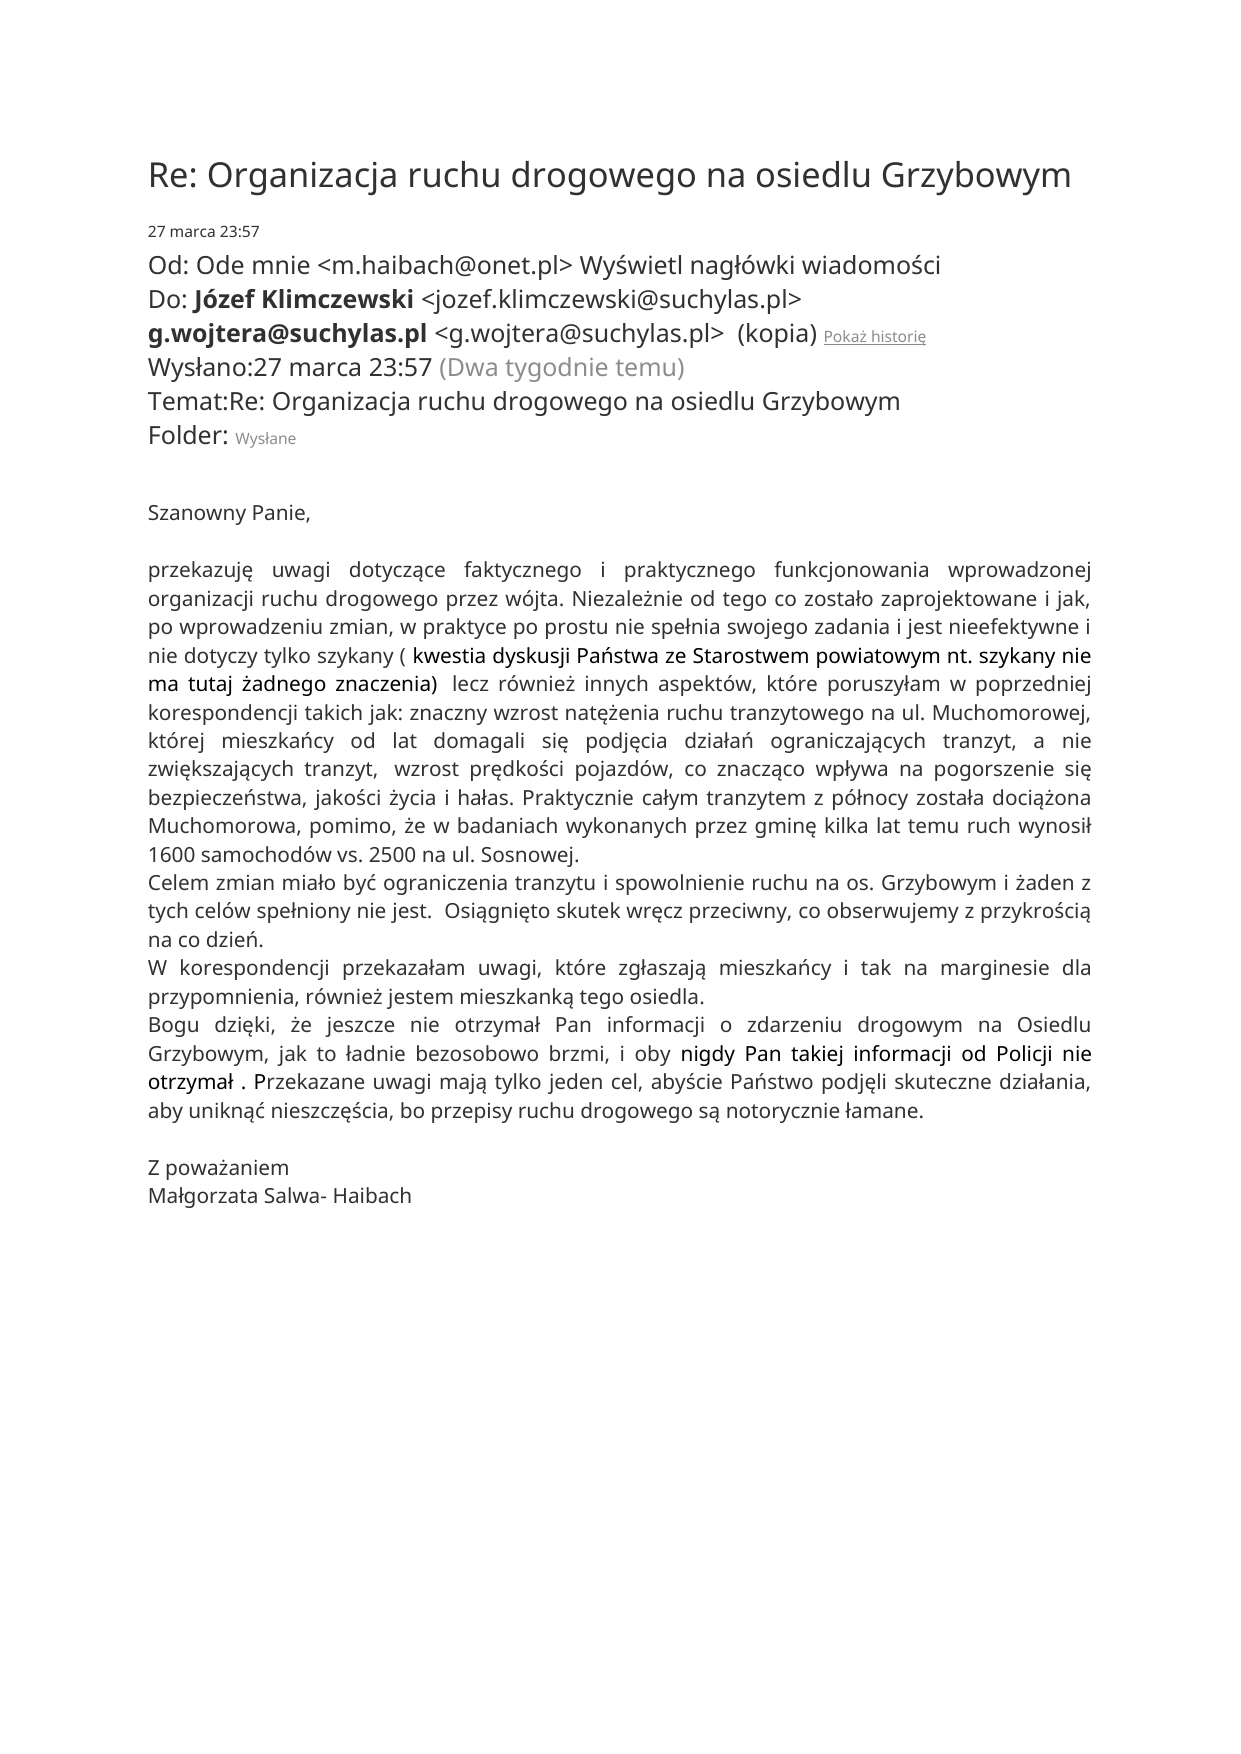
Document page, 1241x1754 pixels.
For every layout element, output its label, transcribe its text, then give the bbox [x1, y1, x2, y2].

text przekazuję uwagi dotyczące faktycznego i praktycznego funkcjonowania wprowadzonej organizacji ruchu drogowego przez wójta. Niezależnie od tego co zostało zaprojektowane i jak, po wprowadzeniu zmian, w praktyce po prostu nie spełnia swojego zadania i jest nieefektywne i nie dotyczy tylko szykany ( kwestia dyskusji Państwa ze Starostwem powiatowym nt. szykany nie ma tutaj żadnego znaczenia) lecz również innych aspektów, które poruszyłam w poprzedniej korespondencji takich jak: znaczny wzrost natężenia ruchu tranzytowego na ul. Muchomorowej, której mieszkańcy od lat domagali się podjęcia działań ograniczających tranzyt, a nie zwiększających tranzyt, wzrost prędkości pojazdów, co znacząco wpływa na pogorszenie się bezpieczeństwa, jakości życia i hałas. Praktycznie całym tranzytem z północy została dociążona Muchomorowa, pomimo, że w badaniach wykonanych przez gminę kilka lat temu ruch wynosił 1600 samochodów vs. 2500 na ul. Sosnowej. [148, 555, 1093, 868]
text Celem zmian miało być ograniczenia tranzytu i spowolnienie ruchu na os. Grzybowym i żaden z tych celów spełniony nie jest. Osiągnięto skutek wręcz przeciwny, co obserwujemy z przykrością na co dzień. [148, 868, 1093, 953]
text Szanowny Panie, [148, 498, 1093, 527]
text Małgorzata Salwa- Haibach [148, 1181, 1093, 1209]
text Folder: Wysłane [148, 418, 1093, 452]
text Z poważaniem [148, 1153, 1093, 1181]
text W korespondencji przekazałam uwagi, które zgłaszają mieszkańcy i tak na marginesie dla przypomnienia, również jestem mieszkanką tego osiedla. [148, 953, 1093, 1010]
text Do: Józef Klimczewski <jozef.klimczewski@suchylas.pl> g.wojtera@suchylas.pl <g.wojtera@suchylas.pl> (kopia) Pokaż historię [148, 282, 1093, 350]
text Od: Ode mnie <m.haibach@onet.pl> Wyświetl nagłówki wiadomości [148, 248, 1093, 282]
text Temat:Re: Organizacja ruchu drogowego na osiedlu Grzybowym [148, 384, 1093, 418]
subtitle Re: Organizacja ruchu drogowego na osiedlu Grzybowym 27 marca 23:57 [148, 148, 1093, 248]
text Bogu dzięki, że jeszcze nie otrzymał Pan informacji o zdarzeniu drogowym na Osiedlu Grzybowym, jak to ładnie bezosobowo brzmi, i oby nigdy Pan takiej informacji od Policji nie otrzymał . Przekazane uwagi mają tylko jeden cel, abyście Państwo podjęli skuteczne działania, aby uniknąć nieszczęścia, bo przepisy ruchu drogowego są notorycznie łamane. [148, 1010, 1093, 1124]
text Wysłano:27 marca 23:57 (Dwa tygodnie temu) [148, 350, 1093, 384]
